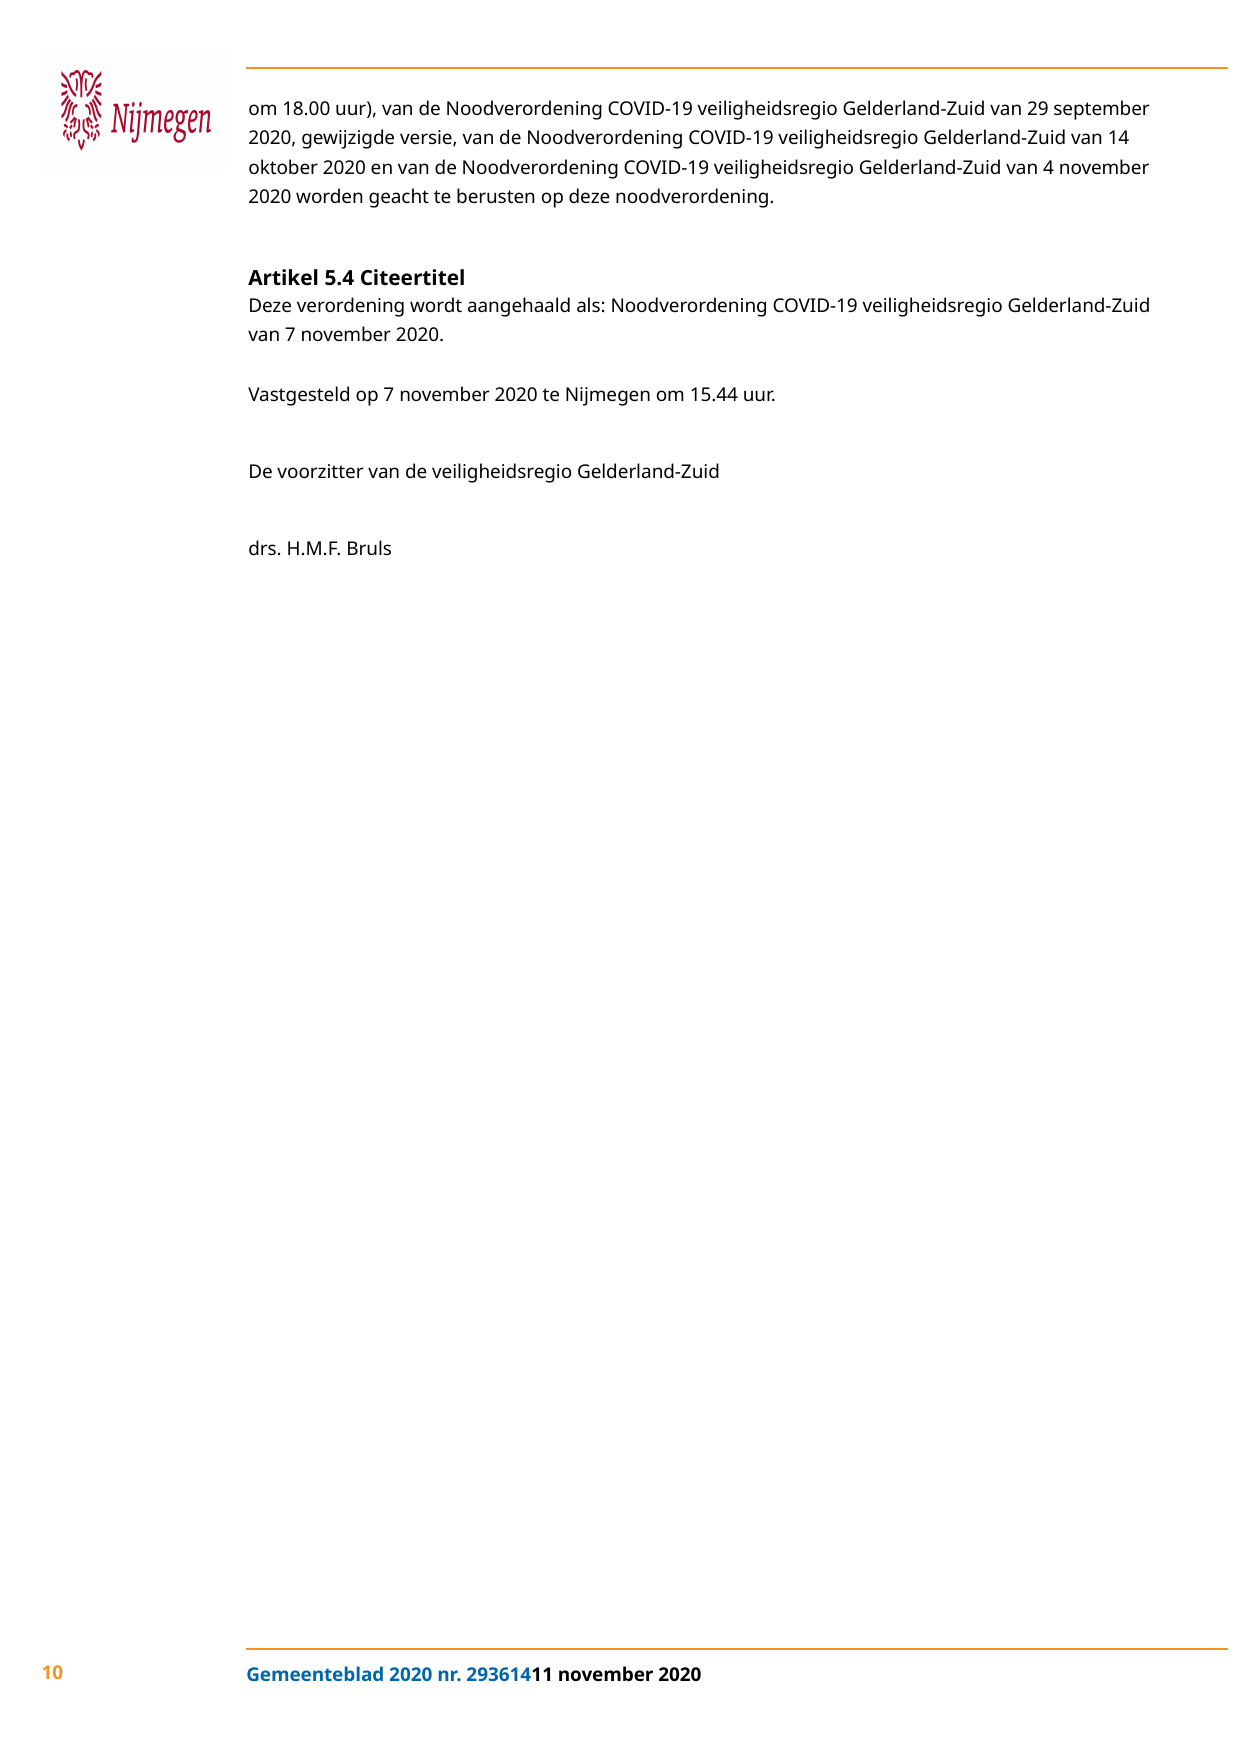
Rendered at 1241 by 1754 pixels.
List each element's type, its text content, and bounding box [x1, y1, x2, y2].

text drs. H.M.F. Bruls [248, 535, 1152, 561]
text om 18.00 uur), van de Noodverordening COVID-19 veiligheidsregio Gelderland-Zuid van 29 september 2020, gewijzigde versie, van de Noodverordening COVID-19 veiligheidsregio Gelderland-Zuid van 14 oktober 2020 en van de Noodverordening COVID-19 veiligheidsregio Gelderland-Zuid van 4 november 2020 worden geacht te berusten op deze noodverordening. [248, 95, 1152, 209]
text Deze verordening wordt aangehaald als: Noodverordening COVID-19 veiligheidsregio Gelderland-Zuid van 7 november 2020. [248, 292, 1152, 347]
text Artikel 5.4 Citeertitel [248, 263, 1152, 292]
text De voorzitter van de veiligheidsregio Gelderland-Zuid [248, 458, 1152, 484]
text Vastgesteld op 7 november 2020 te Nijmegen om 15.44 uur. [248, 381, 1152, 406]
picture [41, 47, 231, 172]
